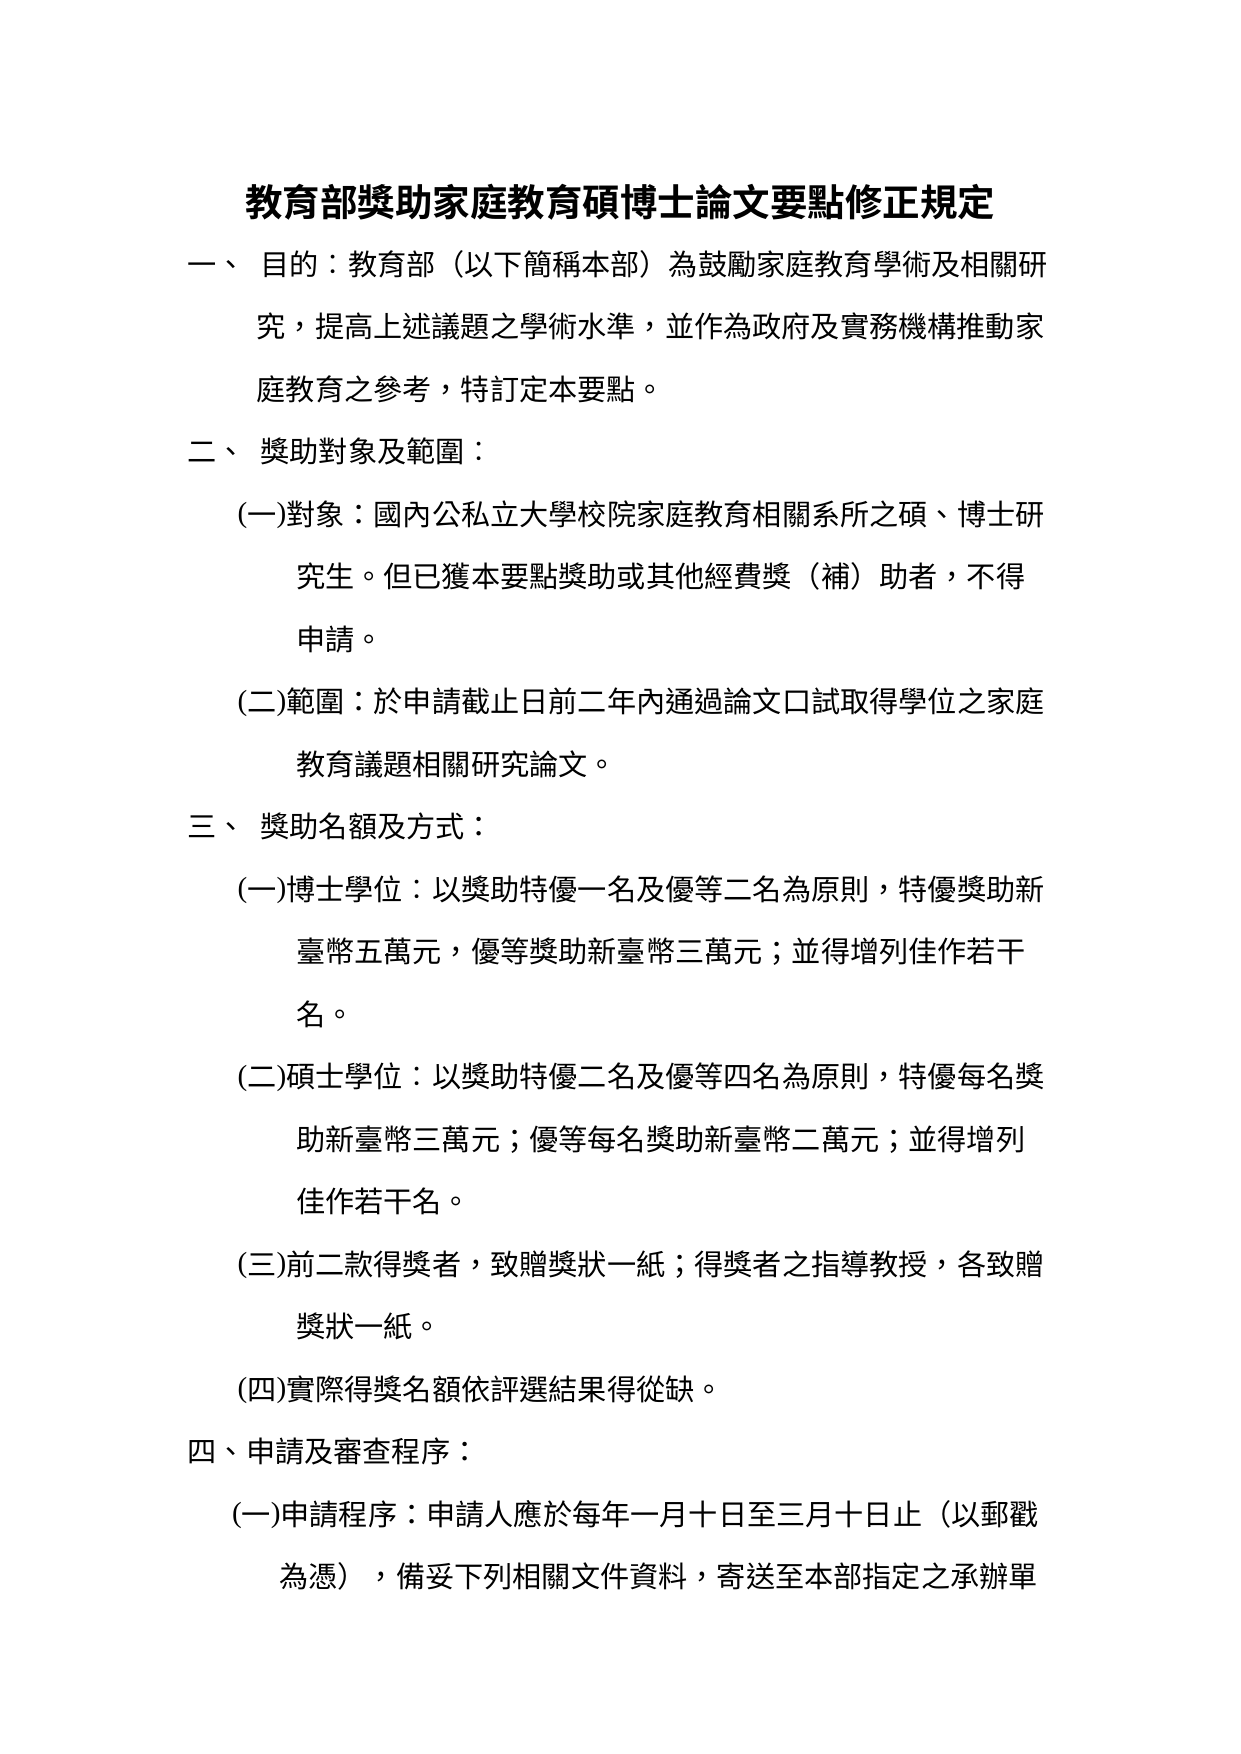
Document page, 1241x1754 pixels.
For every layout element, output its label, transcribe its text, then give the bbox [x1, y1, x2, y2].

text 三、 獎助名額及方式： [187, 783, 1053, 846]
text 四、申請及審查程序： [187, 1408, 1053, 1471]
list 範圍：於申請截止日前二年內通過論文口試取得學位之家庭教育議題相關研究論文。 [237, 658, 1053, 783]
list 申請程序：申請人應於每年一月十日至三月十日止（以郵戳為憑），備妥下列相關文件資料，寄送至本部指定之承辦單 [232, 1471, 1053, 1596]
list 前二款得獎者，致贈獎狀一紙；得獎者之指導教授，各致贈獎狀一紙。 [237, 1221, 1053, 1346]
text 二、 獎助對象及範圍︰ [187, 408, 1053, 471]
text 一、 目的︰教育部（以下簡稱本部）為鼓勵家庭教育學術及相關研究，提高上述議題之學術水準，並作為政府及實務機構推動家庭教育之參考，特訂定本要點。 [187, 221, 1053, 408]
list 對象：國內公私立大學校院家庭教育相關系所之碩、博士研究生。但已獲本要點獎助或其他經費獎（補）助者，不得申請。 [237, 471, 1053, 658]
list 碩士學位︰以獎助特優二名及優等四名為原則，特優每名獎助新臺幣三萬元；優等每名獎助新臺幣二萬元；並得增列佳作若干名。 [237, 1033, 1053, 1221]
list 實際得獎名額依評選結果得從缺。 [237, 1346, 1053, 1408]
text 教育部獎助家庭教育碩博士論文要點修正規定 [187, 158, 1053, 221]
list 博士學位︰以獎助特優一名及優等二名為原則，特優獎助新臺幣五萬元，優等獎助新臺幣三萬元；並得增列佳作若干名。 [237, 846, 1053, 1033]
